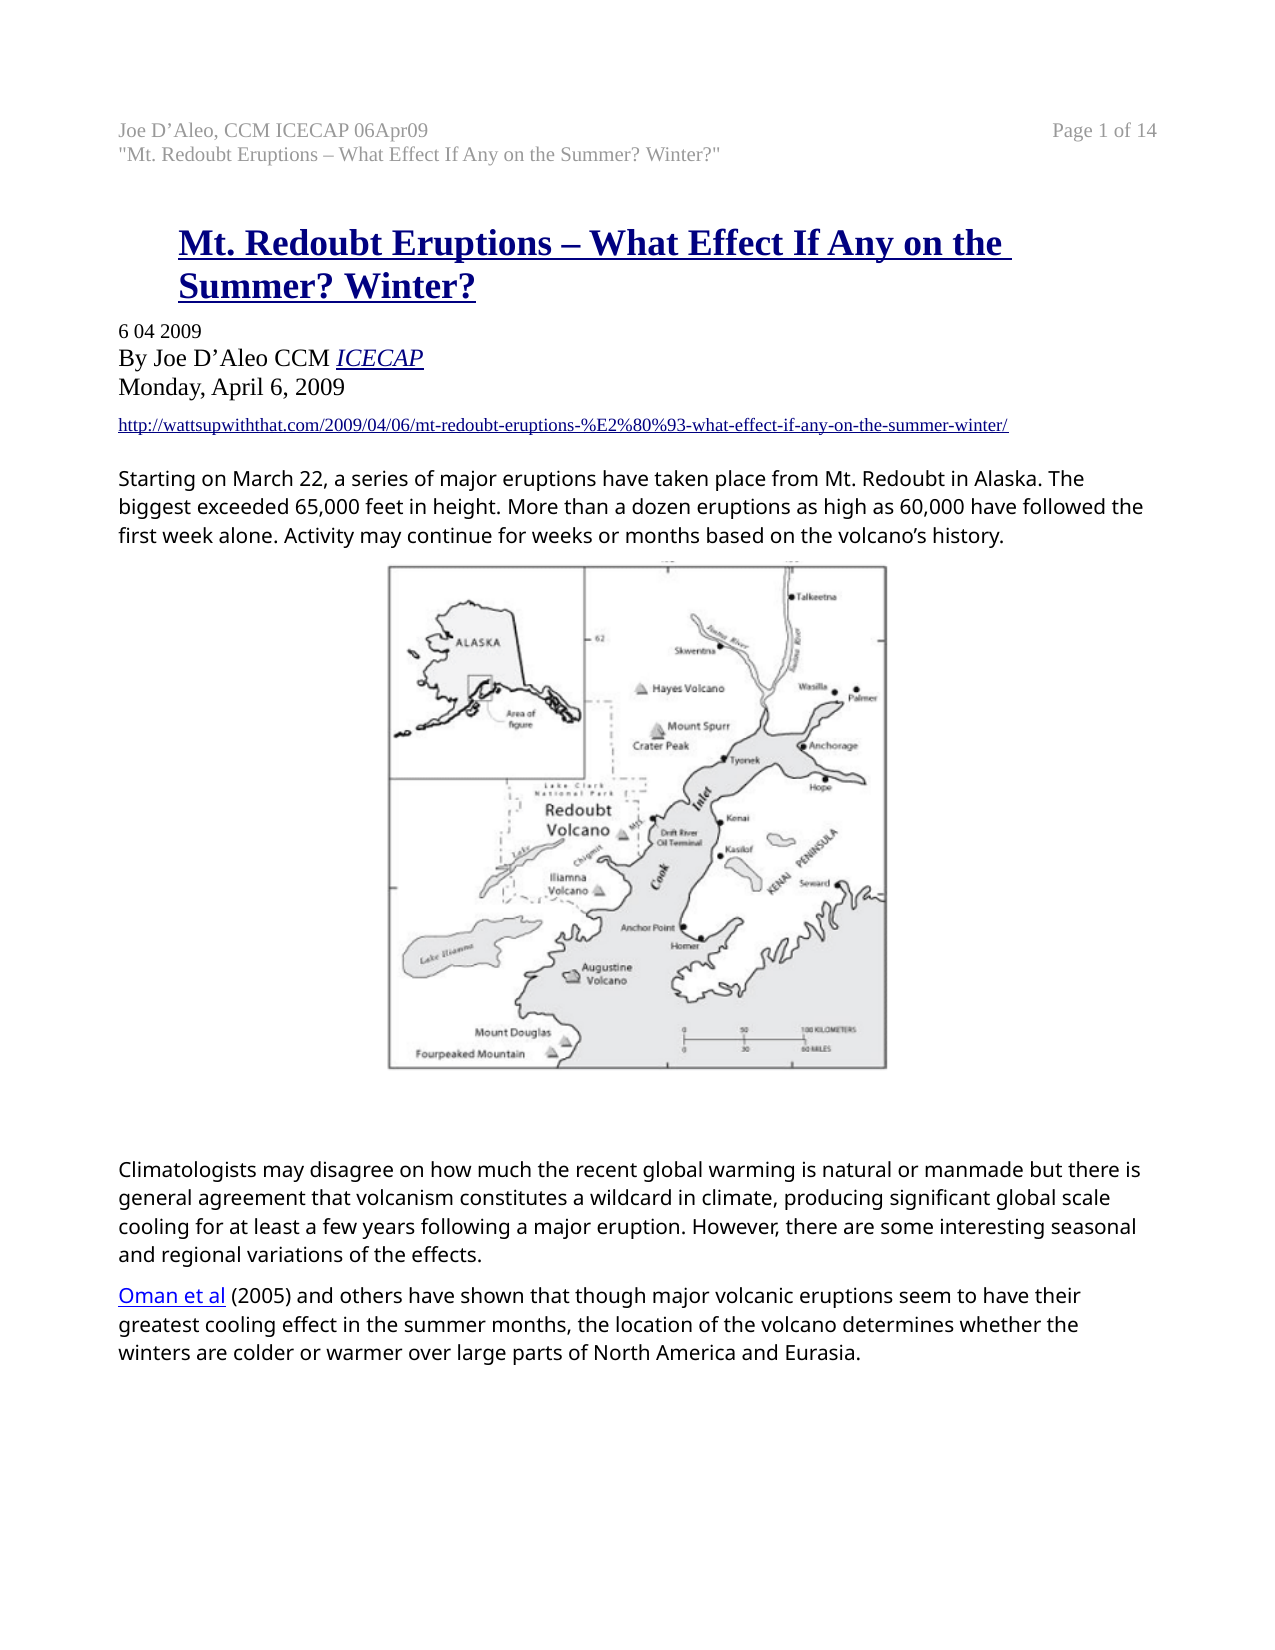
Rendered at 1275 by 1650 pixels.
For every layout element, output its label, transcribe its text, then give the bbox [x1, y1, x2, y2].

text Starting on March 22, a series of major eruptions have taken place from Mt. Redoubt in Alaska. The biggest exceeded 65,000 feet in height. More than a dozen eruptions as high as 60,000 have followed the first week alone. Activity may continue for weeks or months based on the volcano’s history. [118, 464, 1157, 549]
text Climatologists may disagree on how much the recent global warming is natural or manmade but there is general agreement that volcanism constitutes a wildcard in climate, producing significant global scale cooling for at least a few years following a major eruption. However, there are some interesting seasonal and regional variations of the effects. [118, 1155, 1157, 1269]
text Monday, April 6, 2009 [118, 372, 1157, 401]
subtitle Mt. Redoubt Eruptions – What Effect If Any on the Summer? Winter? [118, 221, 1157, 307]
text http://wattsupwiththat.com/2009/04/06/mt-redoubt-eruptions-%E2%80%93-what-effect-if-any-on-the-summer-winter/ [118, 413, 1157, 435]
text By Joe D’Aleo CCM ICECAP [118, 343, 1157, 372]
text Oman et al (2005) and others have shown that though major volcanic eruptions seem to have their greatest cooling effect in the summer months, the location of the volcano determines whether the winters are colder or warmer over large parts of North America and Eurasia. [118, 1281, 1157, 1367]
text 6 04 2009 [118, 319, 1157, 343]
